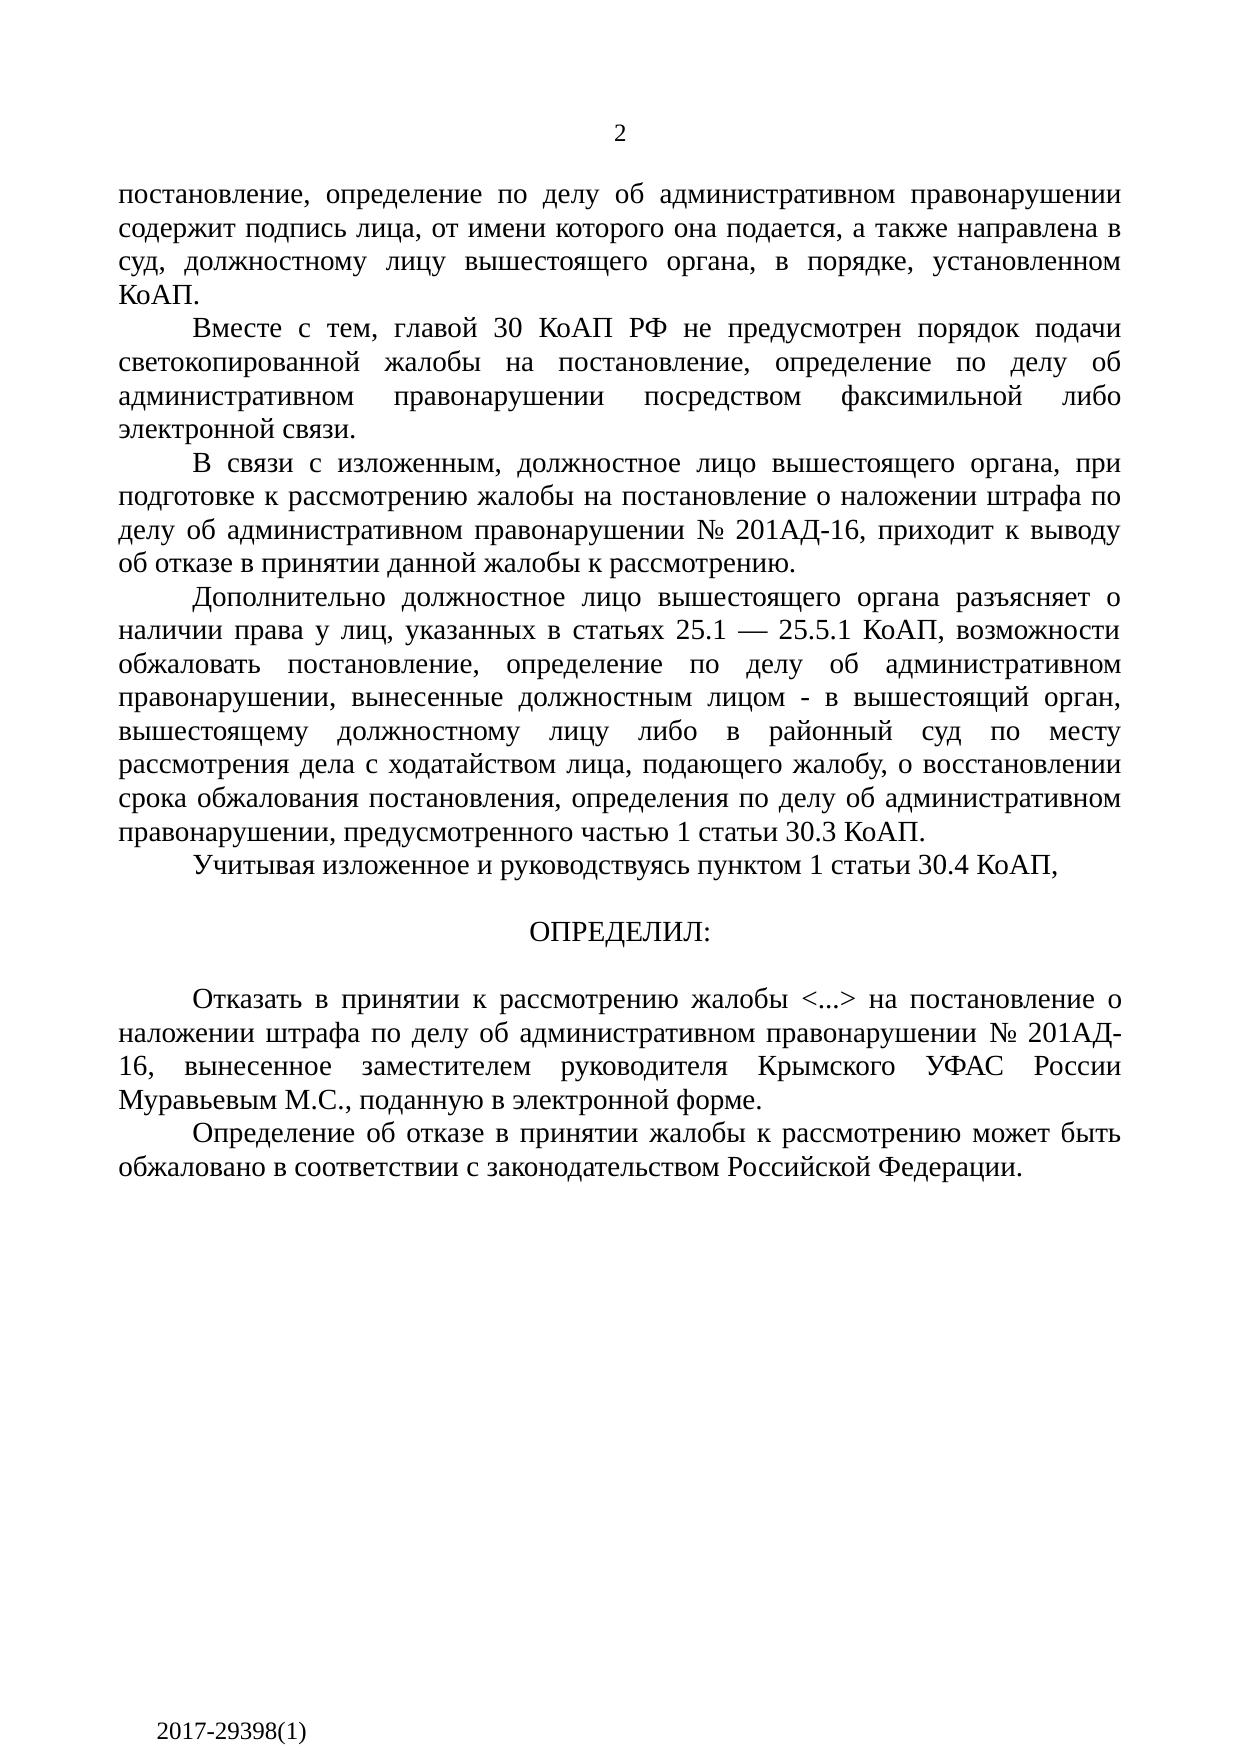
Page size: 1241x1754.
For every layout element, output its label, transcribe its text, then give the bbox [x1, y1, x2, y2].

text Отказать в принятии к рассмотрению жалобы <...> на постановление о наложении штрафа по делу об административном правонарушении № 201АД-16, вынесенное заместителем руководителя Крымского УФАС России Муравьевым М.С., поданную в электронной форме. [118, 981, 1122, 1116]
text ОПРЕДЕЛИЛ: [118, 914, 1122, 948]
text Вместе с тем, главой 30 КоАП РФ не предусмотрен порядок подачи светокопированной жалобы на постановление, определение по делу об административном правонарушении посредством факсимильной либо электронной связи. [118, 311, 1122, 445]
text постановление, определение по делу об административном правонарушении содержит подпись лица, от имени которого она подается, а также направлена в суд, должностному лицу вышестоящего органа, в порядке, установленном КоАП. [118, 176, 1122, 311]
text Учитывая изложенное и руководствуясь пунктом 1 статьи 30.4 КоАП, [118, 847, 1122, 881]
text Определение об отказе в принятии жалобы к рассмотрению может быть обжаловано в соответствии с законодательством Российской Федерации. [118, 1116, 1122, 1183]
text В связи с изложенным, должностное лицо вышестоящего органа, при подготовке к рассмотрению жалобы на постановление о наложении штрафа по делу об административном правонарушении № 201АД-16, приходит к выводу об отказе в принятии данной жалобы к рассмотрению. [118, 445, 1122, 579]
text Дополнительно должностное лицо вышестоящего органа разъясняет о наличии права у лиц, указанных в статьях 25.1 — 25.5.1 КоАП, возможности обжаловать постановление, определение по делу об административном правонарушении, вынесенные должностным лицом - в вышестоящий орган, вышестоящему должностному лицу либо в районный суд по месту рассмотрения дела с ходатайством лица, подающего жалобу, о восстановлении срока обжалования постановления, определения по делу об административном правонарушении, предусмотренного частью 1 статьи 30.3 КоАП. [118, 579, 1122, 847]
